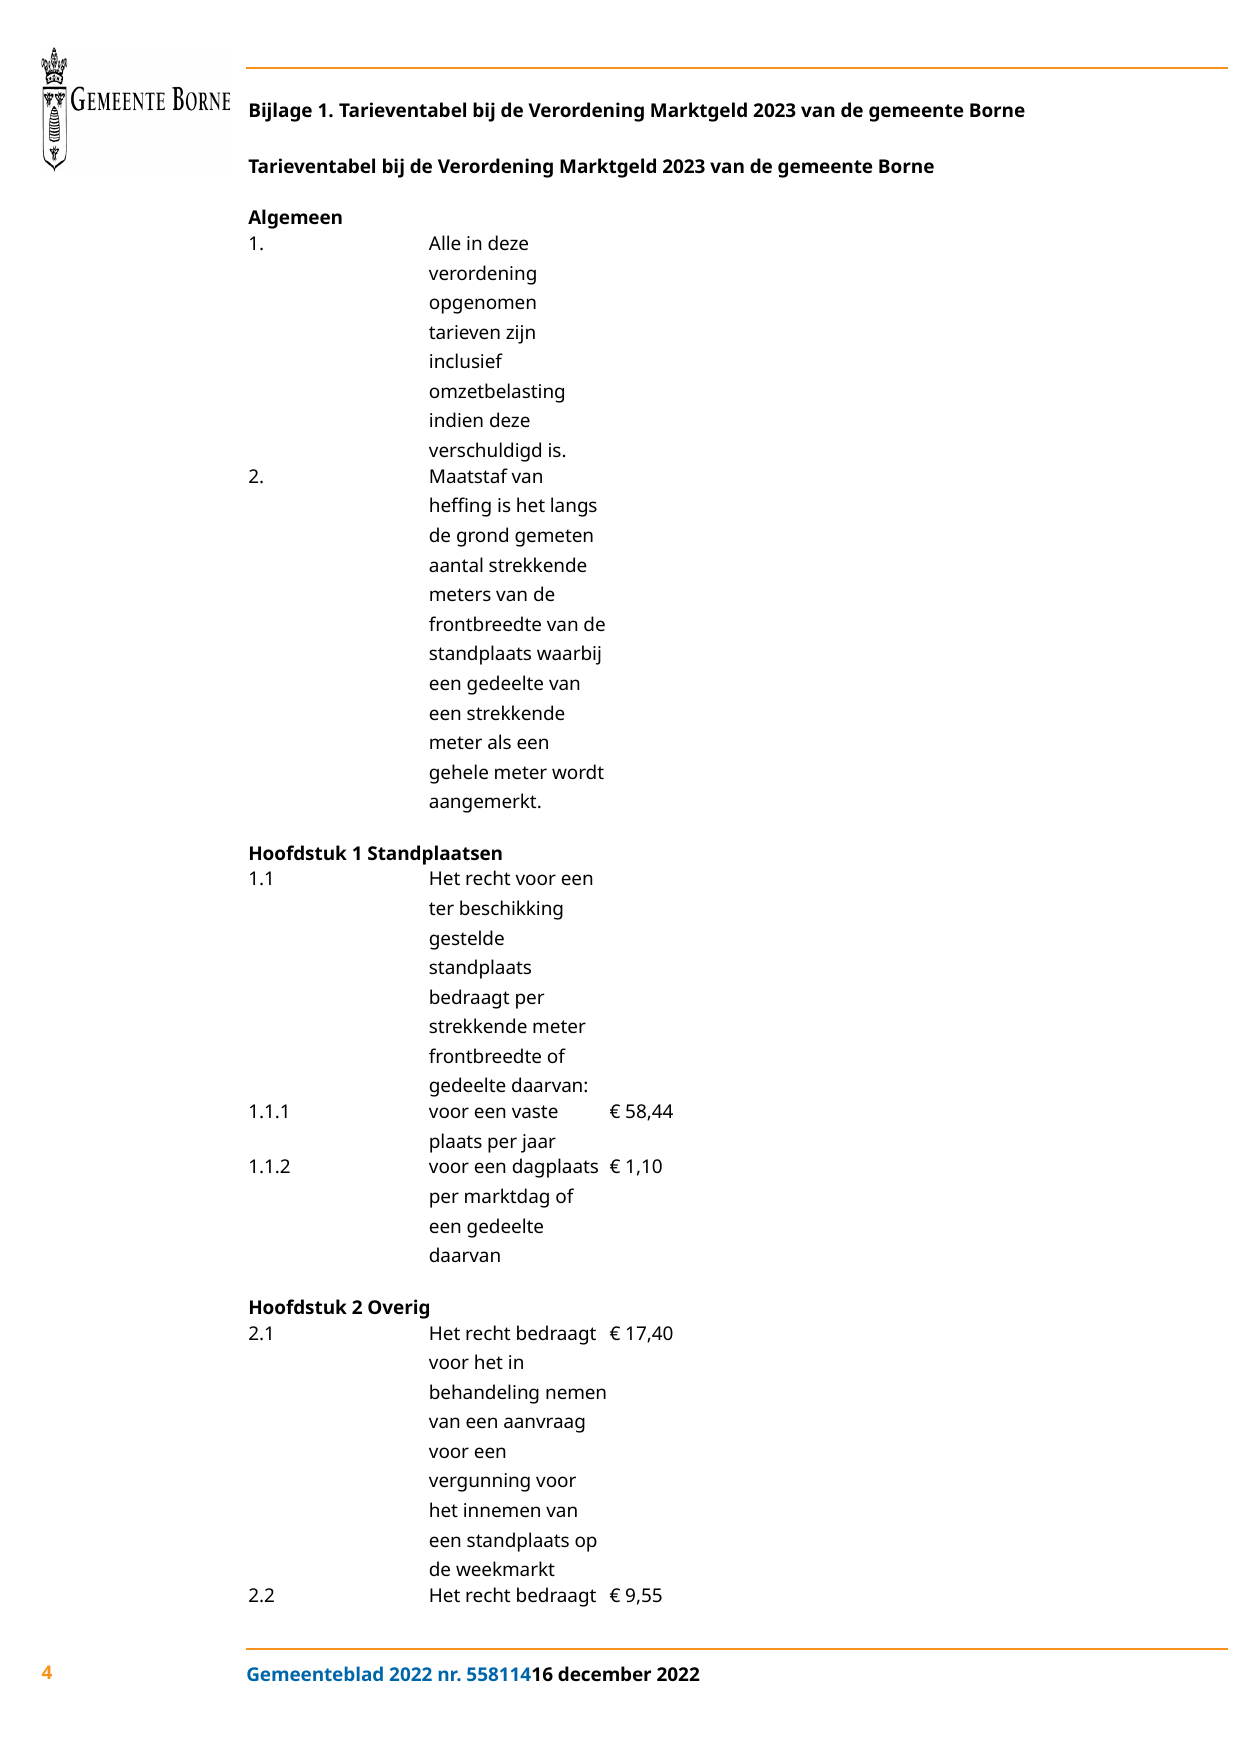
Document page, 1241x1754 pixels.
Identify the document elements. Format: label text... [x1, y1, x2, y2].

table_cell [609, 814, 790, 840]
table_cell 1.1.2 [248, 1154, 429, 1268]
table_cell [790, 866, 1152, 1098]
table_cell [248, 1268, 429, 1294]
table_cell [790, 1320, 1152, 1582]
table_cell Het recht voor een ter beschikking gestelde standplaats bedraagt per strekkende meter frontbreedte of gedeelte daarvan: [429, 866, 609, 1098]
table_cell Algemeen [248, 205, 609, 230]
table_cell [248, 814, 429, 840]
table_cell [790, 205, 971, 230]
table_cell € 1,10 [609, 1154, 790, 1268]
table_cell [609, 866, 790, 1098]
table_cell [790, 179, 1152, 204]
table_cell [790, 814, 1152, 840]
table_cell [790, 1582, 1152, 1608]
table_cell Maatstaf van heffing is het langs de grond gemeten aantal strekkende meters van de frontbreedte van de standplaats waarbij een gedeelte van een strekkende meter als een gehele meter wordt aangemerkt. [429, 463, 609, 814]
table_cell 2.1 [248, 1320, 429, 1582]
table_cell [429, 814, 609, 840]
table_cell [790, 230, 1152, 463]
table_cell [248, 179, 429, 204]
table_cell [609, 205, 790, 230]
table_cell [609, 840, 790, 866]
table_cell 2. [248, 463, 429, 814]
table_cell 1.1.1 [248, 1099, 429, 1154]
table_cell 1.1 [248, 866, 429, 1098]
table_cell Hoofdstuk 2 Overig [248, 1294, 609, 1320]
table_cell € 58,44 [609, 1099, 790, 1154]
table_cell [609, 1294, 790, 1320]
table_cell Het recht bedraagt [429, 1582, 609, 1608]
table_cell [790, 1268, 1152, 1294]
table_cell [790, 1294, 971, 1320]
table_cell voor een dagplaats per marktdag of een gedeelte daarvan [429, 1154, 609, 1268]
table_cell 1. [248, 230, 429, 463]
table_cell [790, 1099, 1152, 1154]
text Bijlage 1. Tarieventabel bij de Verordening Marktgeld 2023 van de gemeente Borne [248, 95, 1152, 123]
table_cell € 17,40 [609, 1320, 790, 1582]
table_cell [609, 1268, 790, 1294]
table_cell voor een vaste plaats per jaar [429, 1099, 609, 1154]
table_cell Hoofdstuk 1 Standplaatsen [248, 840, 609, 866]
table_cell [609, 230, 790, 463]
table_cell € 9,55 [609, 1582, 790, 1608]
table_cell [790, 1154, 1152, 1268]
picture [41, 47, 231, 172]
table_cell Alle in deze verordening opgenomen tarieven zijn inclusief omzetbelasting indien deze verschuldigd is. [429, 230, 609, 463]
table_cell 2.2 [248, 1582, 429, 1608]
table_cell [609, 463, 790, 814]
table_cell [429, 179, 609, 204]
table_cell [790, 840, 971, 866]
table_cell [790, 463, 1152, 814]
table_header Tarieventabel bij de Verordening Marktgeld 2023 van de gemeente Borne [248, 153, 1152, 179]
table_cell [429, 1268, 609, 1294]
table_cell Het recht bedraagt voor het in behandeling nemen van een aanvraag voor een vergunning voor het innemen van een standplaats op de weekmarkt [429, 1320, 609, 1582]
table_cell [609, 179, 790, 204]
